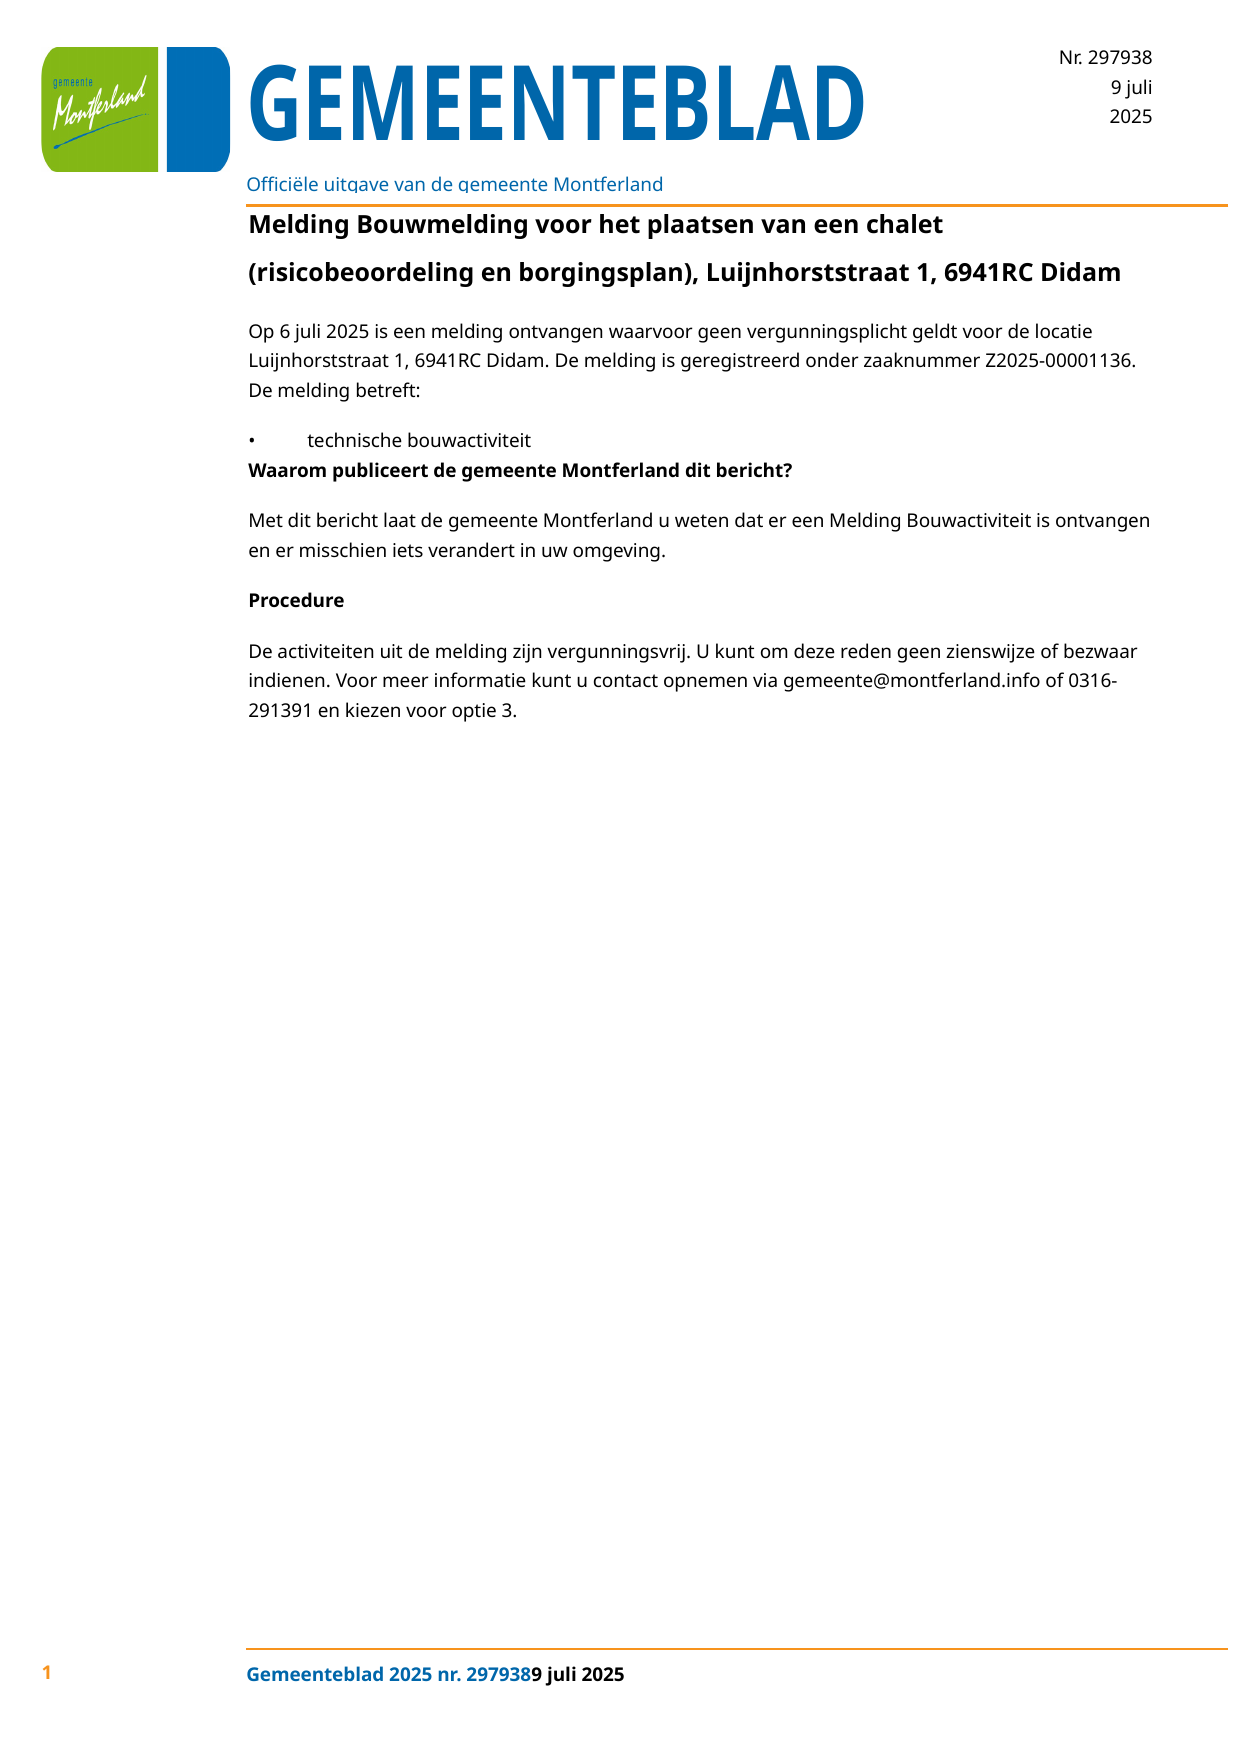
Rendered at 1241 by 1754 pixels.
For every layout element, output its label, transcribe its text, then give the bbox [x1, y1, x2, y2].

text De activiteiten uit de melding zijn vergunningsvrij. U kunt om deze reden geen zienswijze of bezwaar indienen. Voor meer informatie kunt u contact opnemen via gemeente@montferland.info of 0316-291391 en kiezen voor optie 3. [248, 638, 1152, 723]
text Procedure [248, 587, 1152, 613]
picture [41, 47, 231, 172]
text Met dit bericht laat de gemeente Montferland u weten dat er een Melding Bouwactiviteit is ontvangen en er misschien iets verandert in uw omgeving. [248, 507, 1152, 563]
list technische bouwactiviteit [248, 427, 1152, 453]
text Op 6 juli 2025 is een melding ontvangen waarvoor geen vergunningsplicht geldt voor de locatie Luijnhorststraat 1, 6941RC Didam. De melding is geregistreerd onder zaaknummer Z2025-00001136. De melding betreft: [248, 318, 1152, 403]
text Melding Bouwmelding voor het plaatsen van een chalet (risicobeoordeling en borgingsplan), Luijnhorststraat 1, 6941RC Didam [248, 207, 1152, 288]
text Waarom publiceert de gemeente Montferland dit bericht? [248, 457, 1152, 483]
